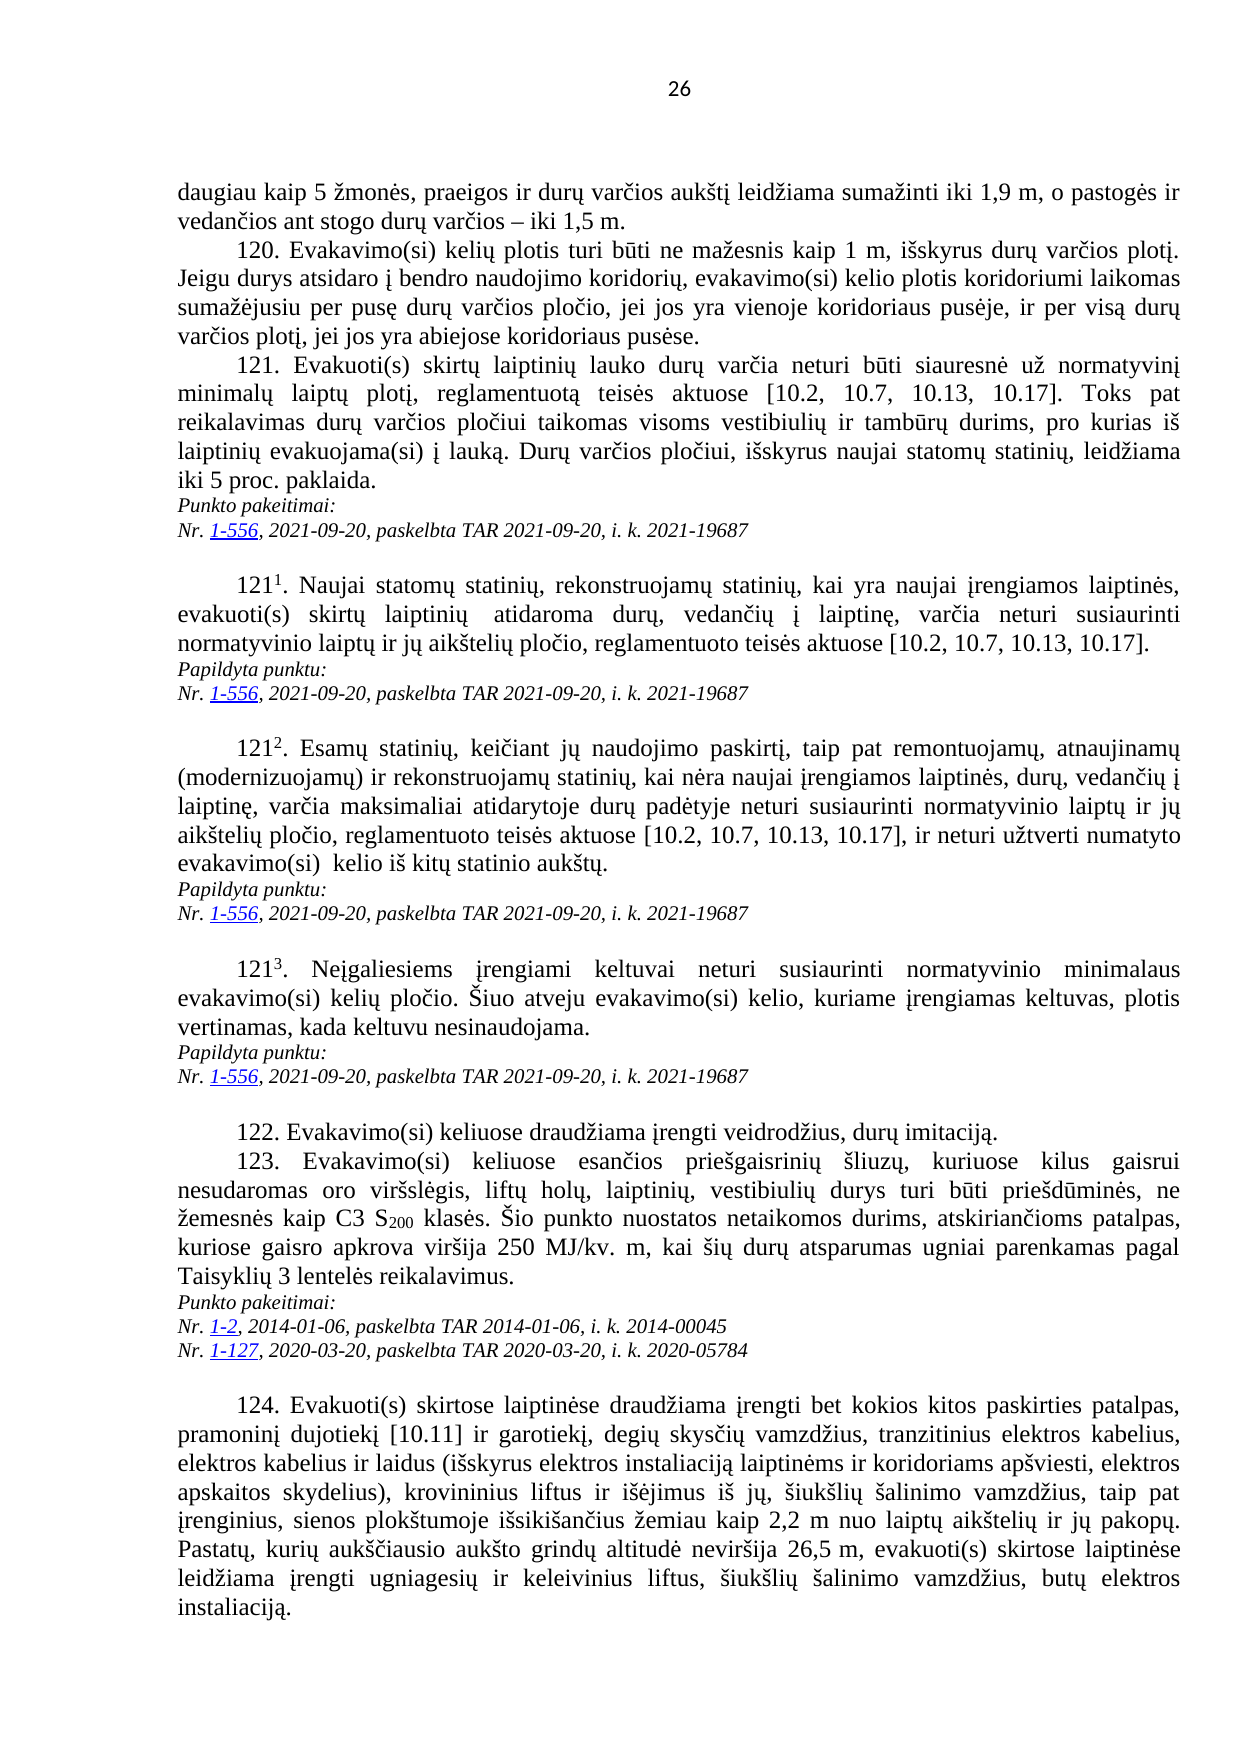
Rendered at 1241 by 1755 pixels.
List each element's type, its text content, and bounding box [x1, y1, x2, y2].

text 1211. Naujai statomų statinių, rekonstruojamų statinių, kai yra naujai įrengiamos laiptinės, evakuoti(s) skirtų laiptinių atidaroma durų, vedančių į laiptinę, varčia neturi susiaurinti normatyvinio laiptų ir jų aikštelių pločio, reglamentuoto teisės aktuose [10.2, 10.7, 10.13, 10.17]. [177, 570, 1181, 657]
text 123. Evakavimo(si) keliuose esančios priešgaisrinių šliuzų, kuriuose kilus gaisrui nesudaromas oro viršslėgis, liftų holų, laiptinių, vestibiulių durys turi būti priešdūminės, ne žemesnės kaip C3 S200 klasės. Šio punkto nuostatos netaikomos durims, atskiriančioms patalpas, kuriose gaisro apkrova viršija 250 MJ/kv. m, kai šių durų atsparumas ugniai parenkamas pagal Taisyklių 3 lentelės reikalavimus. [177, 1146, 1181, 1290]
text 124. Evakuoti(s) skirtose laiptinėse draudžiama įrengti bet kokios kitos paskirties patalpas, pramoninį dujotiekį [10.11] ir garotiekį, degių skysčių vamzdžius, tranzitinius elektros kabelius, elektros kabelius ir laidus (išskyrus elektros instaliaciją laiptinėms ir koridoriams apšviesti, elektros apskaitos skydelius), krovininius liftus ir išėjimus iš jų, šiukšlių šalinimo vamzdžius, taip pat įrenginius, sienos plokštumoje išsikišančius žemiau kaip 2,2 m nuo laiptų aikštelių ir jų pakopų. Pastatų, kurių aukščiausio aukšto grindų altitudė neviršija 26,5 m, evakuoti(s) skirtose laiptinėse leidžiama įrengti ugniagesių ir keleivinius liftus, šiukšlių šalinimo vamzdžius, butų elektros instaliaciją. [177, 1391, 1181, 1621]
text Papildyta punktu: [177, 877, 1181, 901]
text Papildyta punktu: [177, 657, 1181, 681]
text Punkto pakeitimai: [177, 493, 1181, 517]
text Nr. 1-556, 2021-09-20, paskelbta TAR 2021-09-20, i. k. 2021-19687 [177, 681, 1181, 705]
text Nr. 1-127, 2020-03-20, paskelbta TAR 2020-03-20, i. k. 2020-05784 [177, 1338, 1181, 1362]
text 121. Evakuoti(s) skirtų laiptinių lauko durų varčia neturi būti siauresnė už normatyvinį minimalų laiptų plotį, reglamentuotą teisės aktuose [10.2, 10.7, 10.13, 10.17]. Toks pat reikalavimas durų varčios pločiui taikomas visoms vestibiulių ir tambūrų durims, pro kurias iš laiptinių evakuojama(si) į lauką. Durų varčios pločiui, išskyrus naujai statomų statinių, leidžiama iki 5 proc. paklaida. [177, 350, 1181, 493]
text Nr. 1-2, 2014-01-06, paskelbta TAR 2014-01-06, i. k. 2014-00045 [177, 1314, 1181, 1338]
text Punkto pakeitimai: [177, 1290, 1181, 1314]
text 122. Evakavimo(si) keliuose draudžiama įrengti veidrodžius, durų imitaciją. [177, 1117, 1181, 1146]
text 120. Evakavimo(si) kelių plotis turi būti ne mažesnis kaip 1 m, išskyrus durų varčios plotį. Jeigu durys atsidaro į bendro naudojimo koridorių, evakavimo(si) kelio plotis koridoriumi laikomas sumažėjusiu per pusę durų varčios pločio, jei jos yra vienoje koridoriaus pusėje, ir per visą durų varčios plotį, jei jos yra abiejose koridoriaus pusėse. [177, 235, 1181, 350]
text Nr. 1-556, 2021-09-20, paskelbta TAR 2021-09-20, i. k. 2021-19687 [177, 517, 1181, 542]
text Nr. 1-556, 2021-09-20, paskelbta TAR 2021-09-20, i. k. 2021-19687 [177, 901, 1181, 925]
text Papildyta punktu: [177, 1040, 1181, 1064]
text Nr. 1-556, 2021-09-20, paskelbta TAR 2021-09-20, i. k. 2021-19687 [177, 1064, 1181, 1088]
text 1213. Neįgaliesiems įrengiami keltuvai neturi susiaurinti normatyvinio minimalaus evakavimo(si) kelių pločio. Šiuo atveju evakavimo(si) kelio, kuriame įrengiamas keltuvas, plotis vertinamas, kada keltuvu nesinaudojama. [177, 954, 1181, 1040]
text daugiau kaip 5 žmonės, praeigos ir durų varčios aukštį leidžiama sumažinti iki 1,9 m, o pastogės ir vedančios ant stogo durų varčios – iki 1,5 m. [177, 177, 1181, 235]
text 1212. Esamų statinių, keičiant jų naudojimo paskirtį, taip pat remontuojamų, atnaujinamų (modernizuojamų) ir rekonstruojamų statinių, kai nėra naujai įrengiamos laiptinės, durų, vedančių į laiptinę, varčia maksimaliai atidarytoje durų padėtyje neturi susiaurinti normatyvinio laiptų ir jų aikštelių pločio, reglamentuoto teisės aktuose [10.2, 10.7, 10.13, 10.17], ir neturi užtverti numatyto evakavimo(si) kelio iš kitų statinio aukštų. [177, 733, 1181, 877]
